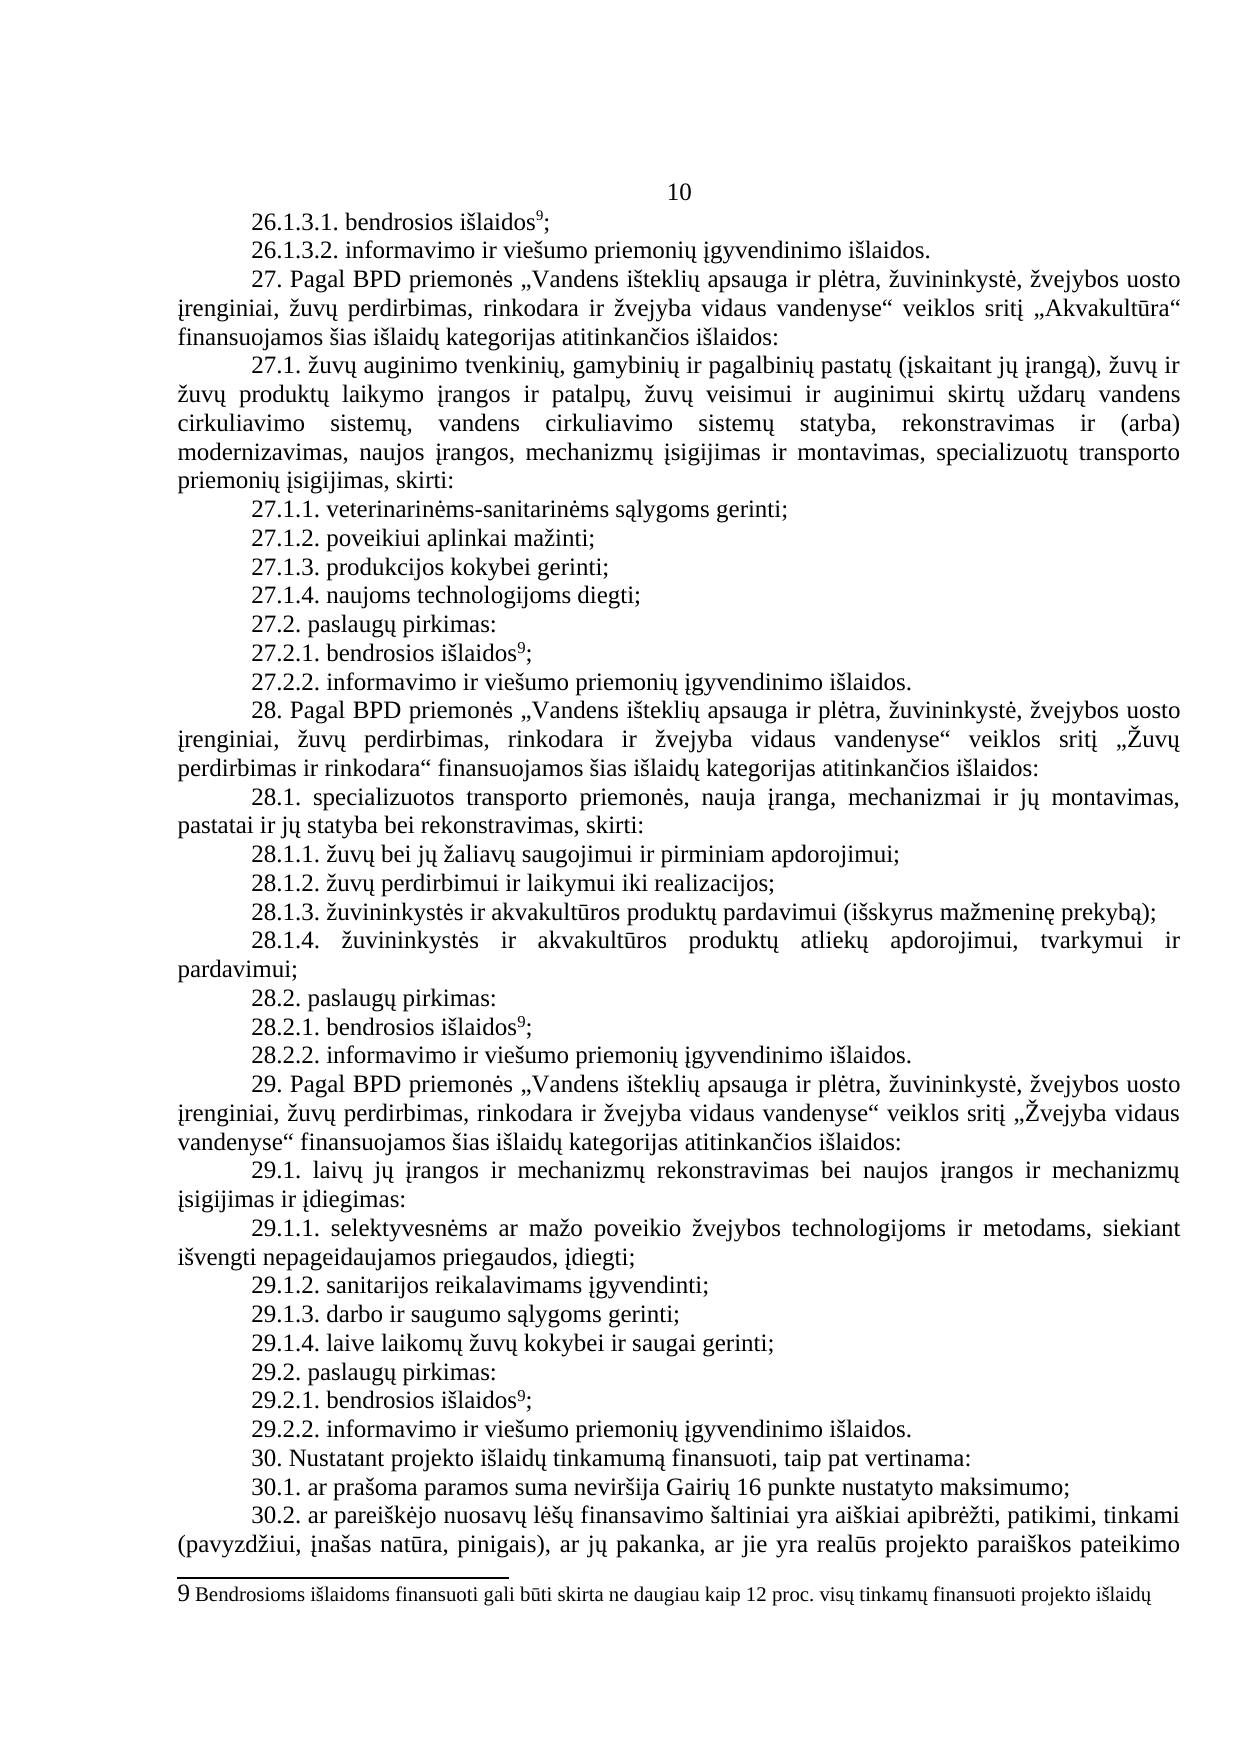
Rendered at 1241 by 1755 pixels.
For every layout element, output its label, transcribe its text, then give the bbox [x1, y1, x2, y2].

text 29.1.1. selektyvesnėms ar mažo poveikio žvejybos technologijoms ir metodams, siekiant išvengti nepageidaujamos priegaudos, įdiegti; [177, 1213, 1181, 1270]
text 27.2.1. bendrosios išlaidos9; [177, 638, 1181, 667]
text 26.1.3.2. informavimo ir viešumo priemonių įgyvendinimo išlaidos. [177, 235, 1181, 264]
text 27.1. žuvų auginimo tvenkinių, gamybinių ir pagalbinių pastatų (įskaitant jų įrangą), žuvų ir žuvų produktų laikymo įrangos ir patalpų, žuvų veisimui ir auginimui skirtų uždarų vandens cirkuliavimo sistemų, vandens cirkuliavimo sistemų statyba, rekonstravimas ir (arba) modernizavimas, naujos įrangos, mechanizmų įsigijimas ir montavimas, specializuotų transporto priemonių įsigijimas, skirti: [177, 350, 1181, 494]
text 29.2. paslaugų pirkimas: [177, 1357, 1181, 1385]
text 29.1.3. darbo ir saugumo sąlygoms gerinti; [177, 1299, 1181, 1328]
text 29.1.2. sanitarijos reikalavimams įgyvendinti; [177, 1270, 1181, 1299]
text 27.1.3. produkcijos kokybei gerinti; [177, 552, 1181, 580]
text 27.1.1. veterinarinėms-sanitarinėms sąlygoms gerinti; [177, 494, 1181, 523]
text 28.2.2. informavimo ir viešumo priemonių įgyvendinimo išlaidos. [177, 1040, 1181, 1069]
text 30.1. ar prašoma paramos suma neviršija Gairių 16 punkte nustatyto maksimumo; [177, 1472, 1181, 1500]
text 27. Pagal BPD priemonės „Vandens išteklių apsauga ir plėtra, žuvininkystė, žvejybos uosto įrenginiai, žuvų perdirbimas, rinkodara ir žvejyba vidaus vandenyse“ veiklos sritį „Akvakultūra“ finansuojamos šias išlaidų kategorijas atitinkančios išlaidos: [177, 264, 1181, 350]
text 28.1. specializuotos transporto priemonės, nauja įranga, mechanizmai ir jų montavimas, pastatai ir jų statyba bei rekonstravimas, skirti: [177, 782, 1181, 839]
text 27.2. paslaugų pirkimas: [177, 609, 1181, 638]
text 28.1.1. žuvų bei jų žaliavų saugojimui ir pirminiam apdorojimui; [177, 839, 1181, 868]
text 29. Pagal BPD priemonės „Vandens išteklių apsauga ir plėtra, žuvininkystė, žvejybos uosto įrenginiai, žuvų perdirbimas, rinkodara ir žvejyba vidaus vandenyse“ veiklos sritį „Žvejyba vidaus vandenyse“ finansuojamos šias išlaidų kategorijas atitinkančios išlaidos: [177, 1069, 1181, 1155]
text 28. Pagal BPD priemonės „Vandens išteklių apsauga ir plėtra, žuvininkystė, žvejybos uosto įrenginiai, žuvų perdirbimas, rinkodara ir žvejyba vidaus vandenyse“ veiklos sritį „Žuvų perdirbimas ir rinkodara“ finansuojamos šias išlaidų kategorijas atitinkančios išlaidos: [177, 695, 1181, 782]
text 30.2. ar pareiškėjo nuosavų lėšų finansavimo šaltiniai yra aiškiai apibrėžti, patikimi, tinkami (pavyzdžiui, įnašas natūra, pinigais), ar jų pakanka, ar jie yra realūs projekto paraiškos pateikimo [177, 1500, 1181, 1558]
text 28.2.1. bendrosios išlaidos9; [177, 1012, 1181, 1040]
text 27.1.4. naujoms technologijoms diegti; [177, 580, 1181, 609]
text 30. Nustatant projekto išlaidų tinkamumą finansuoti, taip pat vertinama: [177, 1443, 1181, 1472]
text 27.2.2. informavimo ir viešumo priemonių įgyvendinimo išlaidos. [177, 667, 1181, 695]
text 27.1.2. poveikiui aplinkai mažinti; [177, 523, 1181, 552]
text Bendrosioms išlaidoms finansuoti gali būti skirta ne daugiau kaip 12 proc. visų tinkamų finansuoti projekto išlaidų [177, 1578, 1181, 1606]
text 29.1. laivų jų įrangos ir mechanizmų rekonstravimas bei naujos įrangos ir mechanizmų įsigijimas ir įdiegimas: [177, 1155, 1181, 1213]
text 29.1.4. laive laikomų žuvų kokybei ir saugai gerinti; [177, 1328, 1181, 1357]
text 29.2.1. bendrosios išlaidos9; [177, 1385, 1181, 1414]
text 26.1.3.1. bendrosios išlaidos; [177, 207, 1181, 235]
text 28.1.4. žuvininkystės ir akvakultūros produktų atliekų apdorojimui, tvarkymui ir pardavimui; [177, 925, 1181, 983]
text 28.1.3. žuvininkystės ir akvakultūros produktų pardavimui (išskyrus mažmeninę prekybą); [177, 897, 1181, 925]
text 28.1.2. žuvų perdirbimui ir laikymui iki realizacijos; [177, 868, 1181, 897]
text 28.2. paslaugų pirkimas: [177, 983, 1181, 1012]
text 29.2.2. informavimo ir viešumo priemonių įgyvendinimo išlaidos. [177, 1414, 1181, 1443]
